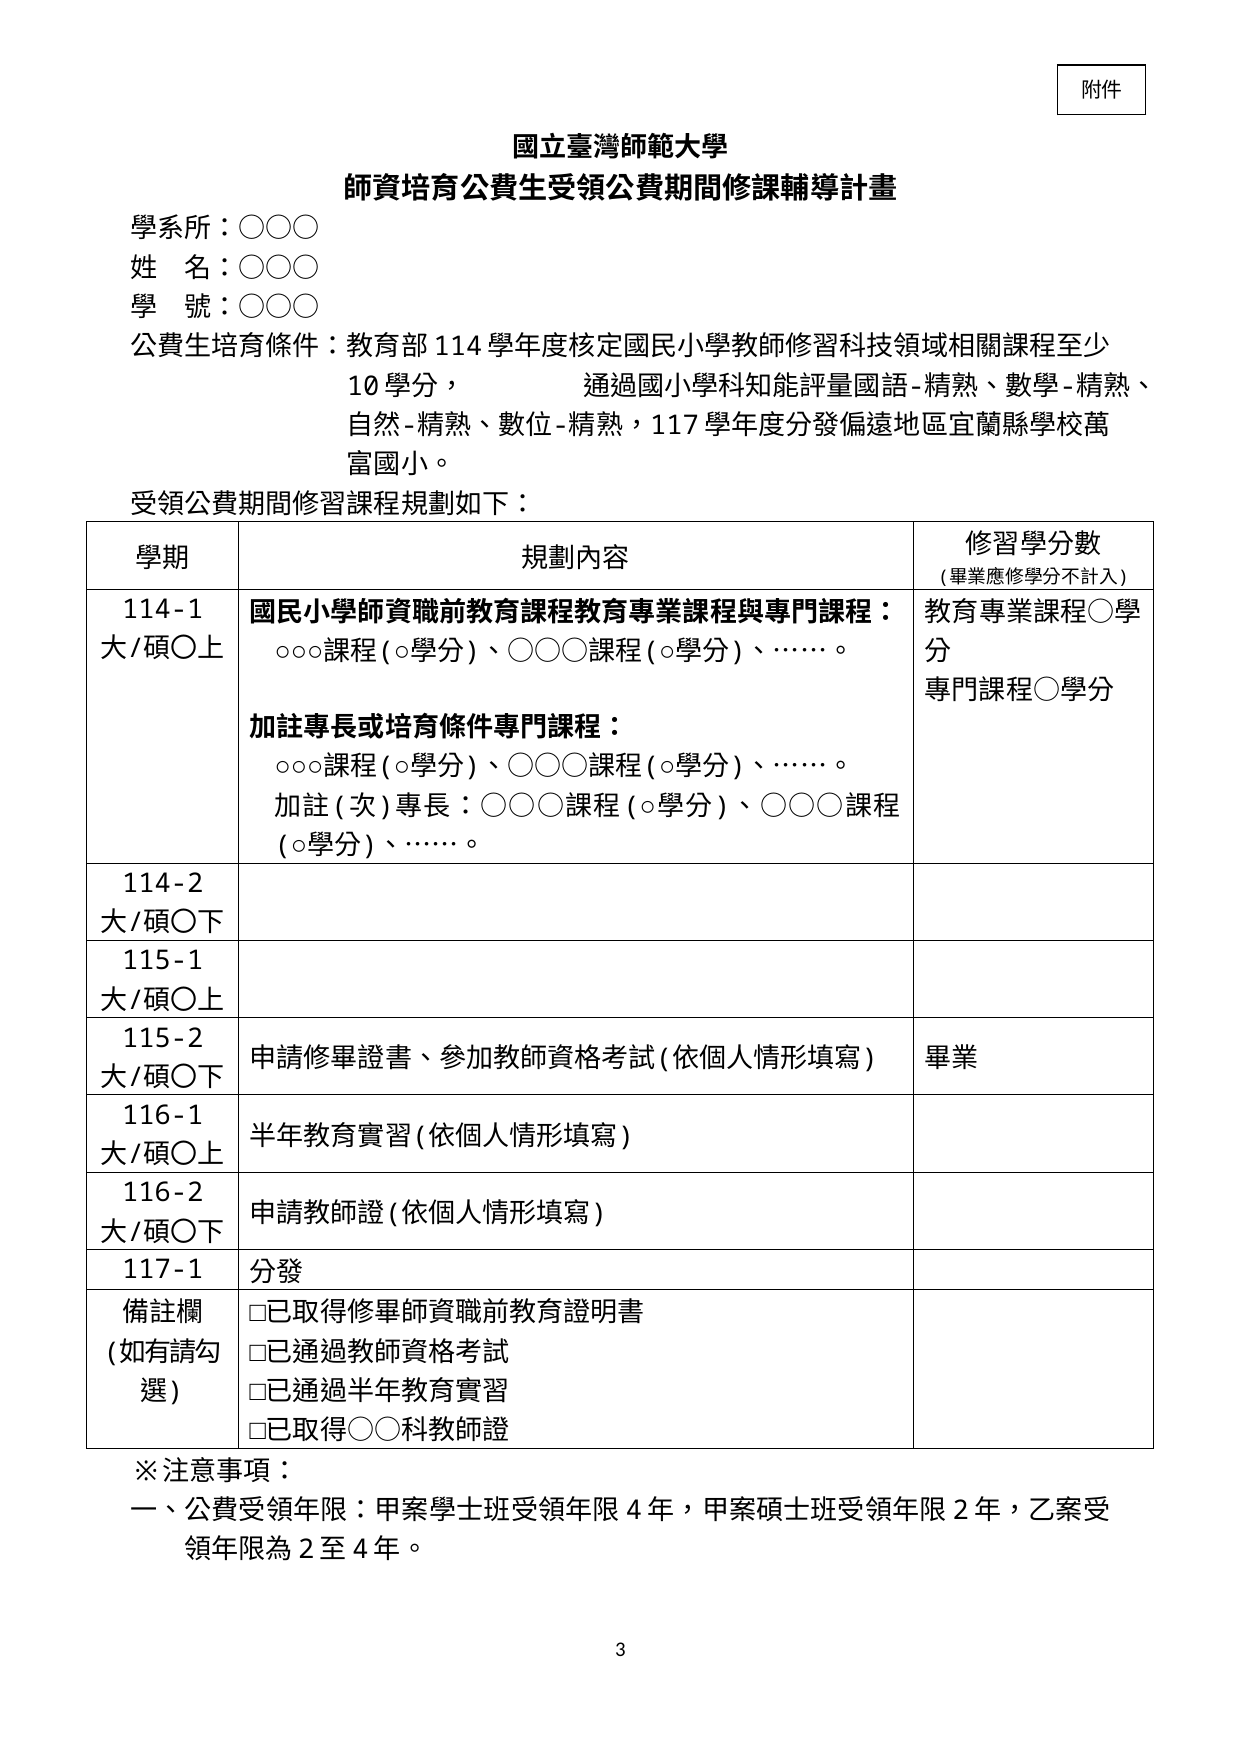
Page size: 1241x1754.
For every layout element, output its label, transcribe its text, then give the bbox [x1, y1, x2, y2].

table_cell 114-1 大/碩〇上 [87, 590, 238, 862]
text 姓 名：○○○ [130, 246, 1110, 285]
text 師資培育公費生受領公費期間修課輔導計畫 [130, 164, 1110, 206]
table_cell [914, 1095, 1153, 1172]
text 國立臺灣師範大學 [130, 125, 1110, 164]
table_cell 116-2 大/碩〇下 [87, 1173, 238, 1249]
text 學系所：○○○ [130, 206, 1110, 246]
table_cell 備註欄 (如有請勾選) [87, 1290, 238, 1448]
table_cell 114-2 大/碩〇下 [87, 864, 238, 940]
table_cell 申請修畢證書、參加教師資格考試(依個人情形填寫) [239, 1018, 913, 1094]
table_cell [239, 941, 913, 1017]
text 學 號：○○○ [130, 285, 1110, 324]
table_cell 115-1 大/碩〇上 [87, 941, 238, 1017]
text 國立臺灣師範大學 [1058, 66, 1145, 114]
table_cell 115-2 大/碩〇下 [87, 1018, 238, 1094]
table_cell 116-1 大/碩〇上 [87, 1095, 238, 1172]
table_cell [914, 864, 1153, 940]
text ※注意事項： [130, 1449, 1110, 1488]
table_cell 教育專業課程○學分 專門課程○學分 [914, 590, 1153, 862]
table_cell 117-1 [87, 1250, 238, 1289]
table_cell 分發 [239, 1250, 913, 1289]
table_cell 國民小學師資職前教育課程教育專業課程與專門課程： ○○○課程(○學分)、○○○課程(○學分)、……。 加註專長或培育條件專門課程： ○○○課程(○學分)、○○○課程(○學分)、……。 加註(次)專長：○○○課程(○學分)、○○○課程(○學分)、……。 [239, 590, 913, 862]
table_cell 申請教師證(依個人情形填寫) [239, 1173, 913, 1249]
text 附件2 [1073, 73, 1130, 106]
table_header 學期 [87, 522, 238, 588]
text 公費生培育條件：教育部114學年度核定國民小學教師修習科技領域相關課程至少10學分， 通過國小學科知能評量國語-精熟、數學-精熟、自然-精熟、數位-精熟，117學年度分發偏遠地區宜蘭縣學校萬富國小。 [130, 324, 1135, 482]
table_header 修習學分數 (畢業應修學分不計入) [914, 522, 1153, 588]
table_cell [914, 1173, 1153, 1249]
table_cell [914, 1290, 1153, 1448]
table_cell [914, 1250, 1153, 1289]
table_cell □已取得修畢師資職前教育證明書 □已通過教師資格考試 □已通過半年教育實習 □已取得○○科教師證 [239, 1290, 913, 1448]
table_cell 半年教育實習(依個人情形填寫) [239, 1095, 913, 1172]
table_cell [914, 941, 1153, 1017]
table_header 規劃內容 [239, 522, 913, 588]
text 一、公費受領年限：甲案學士班受領年限4年，甲案碩士班受領年限2年，乙案受領年限為2至4年。 [130, 1488, 1110, 1567]
table_cell [239, 864, 913, 940]
table_cell 畢業 [914, 1018, 1153, 1094]
text 受領公費期間修習課程規劃如下： [130, 482, 1110, 521]
